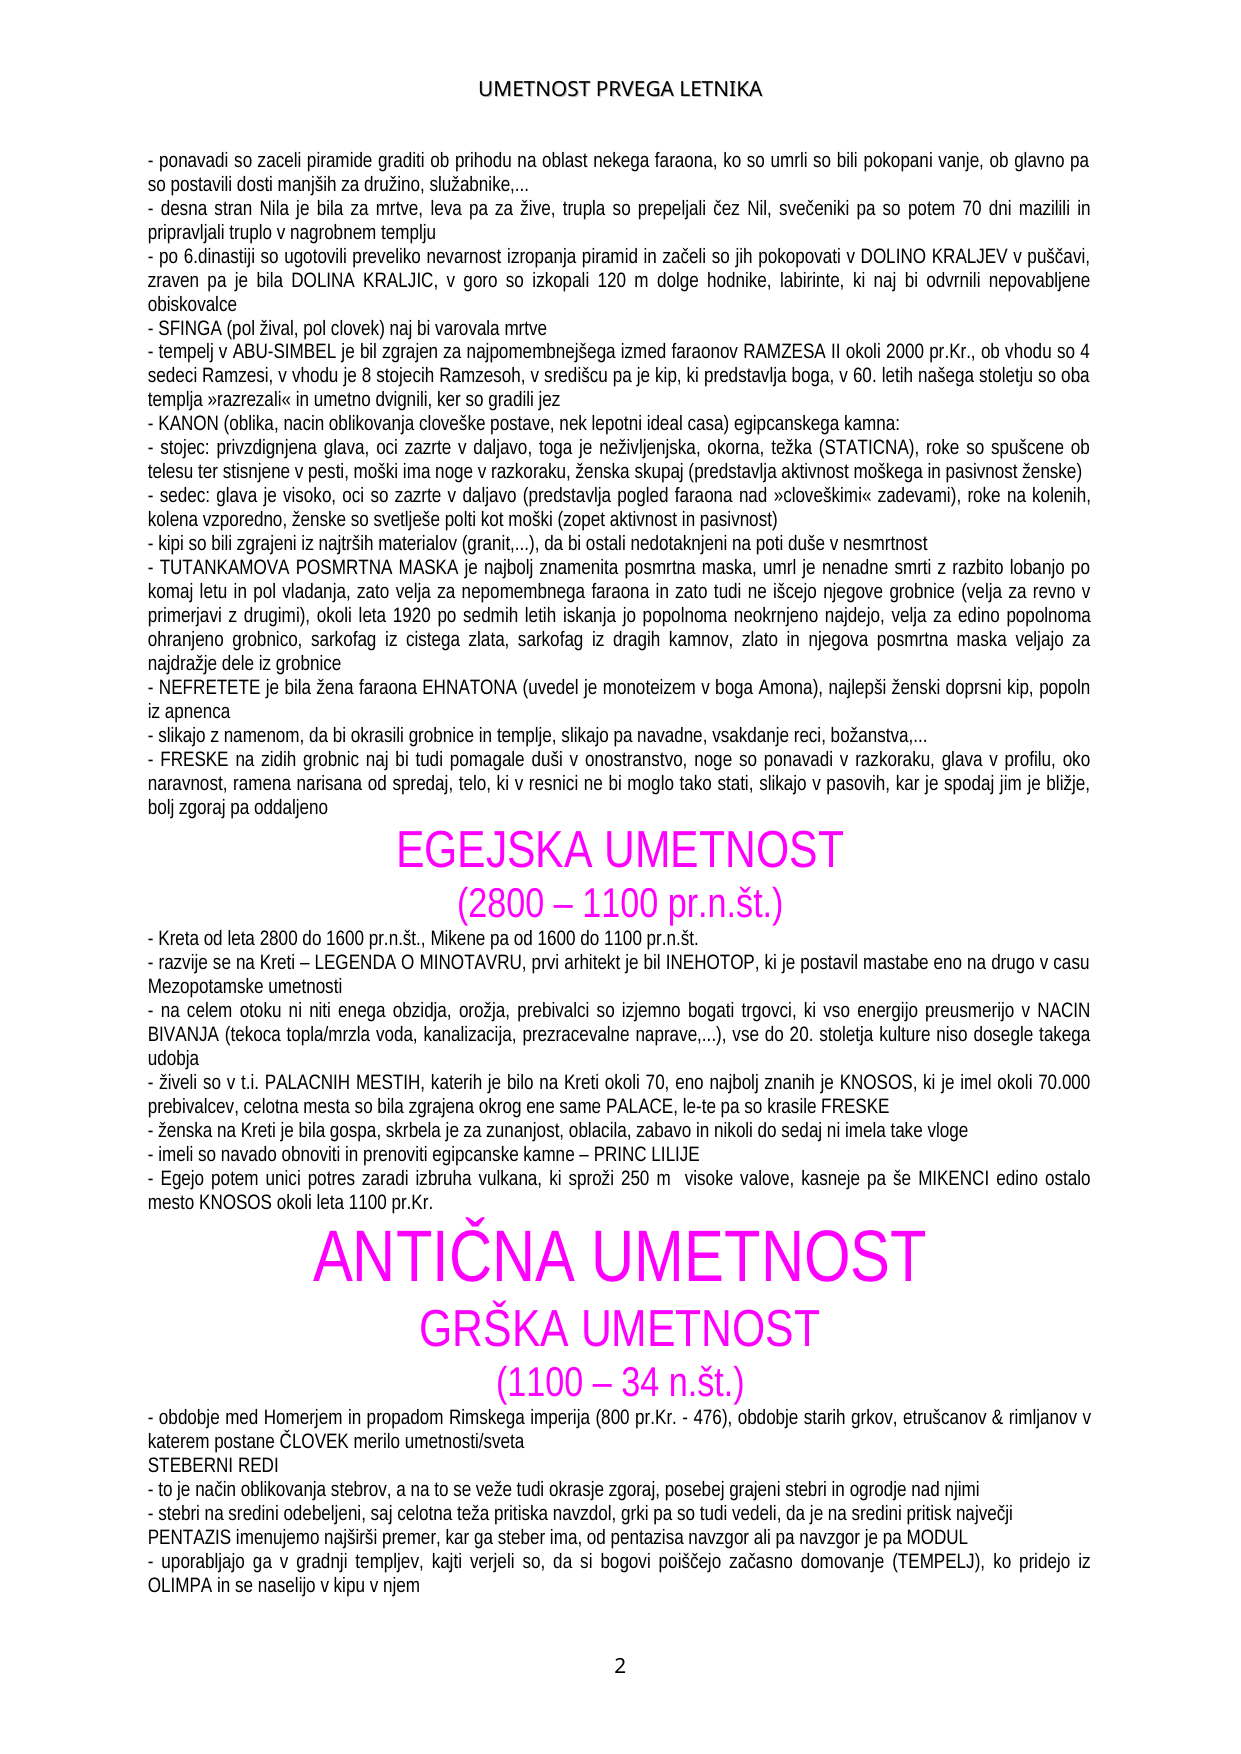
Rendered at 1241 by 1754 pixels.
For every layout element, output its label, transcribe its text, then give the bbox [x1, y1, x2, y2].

subtitle EGEJSKA UMETNOST [148, 818, 1092, 878]
text - ponavadi so zaceli piramide graditi ob prihodu na oblast nekega faraona, ko so umrli so bili pokopani vanje, ob glavno pa so postavili dosti manjših za družino, služabnike,... [148, 148, 1092, 196]
text - SFINGA (pol žival, pol clovek) naj bi varovala mrtve [148, 315, 1092, 339]
subtitle ANTIČNA UMETNOST [148, 1214, 1092, 1297]
text - živeli so v t.i. PALACNIH MESTIH, katerih je bilo na Kreti okoli 70, eno najbolj znanih je KNOSOS, ki je imel okoli 70.000 prebivalcev, celotna mesta so bila zgrajena okrog ene same PALACE, le-te pa so krasile FRESKE [148, 1070, 1092, 1118]
text STEBERNI REDI [148, 1453, 1092, 1477]
text - TUTANKAMOVA POSMRTNA MASKA je najbolj znamenita posmrtna maska, umrl je nenadne smrti z razbito lobanjo po komaj letu in pol vladanja, zato velja za nepomembnega faraona in zato tudi ne išcejo njegove grobnice (velja za revno v primerjavi z drugimi), okoli leta 1920 po sedmih letih iskanja jo popolnoma neokrnjeno najdejo, velja za edino popolnoma ohranjeno grobnico, sarkofag iz cistega zlata, sarkofag iz dragih kamnov, zlato in njegova posmrtna maska veljajo za najdražje dele iz grobnice [148, 555, 1092, 675]
text - obdobje med Homerjem in propadom Rimskega imperija (800 pr.Kr. - 476), obdobje starih grkov, etrušcanov & rimljanov v katerem postane ČLOVEK merilo umetnosti/sveta [148, 1405, 1092, 1453]
text - Egejo potem unici potres zaradi izbruha vulkana, ki sproži 250 m visoke valove, kasneje pa še MIKENCI edino ostalo mesto KNOSOS okoli leta 1100 pr.Kr. [148, 1166, 1092, 1214]
text - Kreta od leta 2800 do 1600 pr.n.št., Mikene pa od 1600 do 1100 pr.n.št. [148, 926, 1092, 950]
text (1100 – 34 n.št.) [148, 1357, 1092, 1405]
subtitle GRŠKA UMETNOST [148, 1297, 1092, 1357]
text - FRESKE na zidih grobnic naj bi tudi pomagale duši v onostranstvo, noge so ponavadi v razkoraku, glava v profilu, oko naravnost, ramena narisana od spredaj, telo, ki v resnici ne bi moglo tako stati, slikajo v pasovih, kar je spodaj jim je bližje, bolj zgoraj pa oddaljeno [148, 747, 1092, 818]
text - ženska na Kreti je bila gospa, skrbela je za zunanjost, oblacila, zabavo in nikoli do sedaj ni imela take vloge [148, 1118, 1092, 1142]
text - to je način oblikovanja stebrov, a na to se veže tudi okrasje zgoraj, posebej grajeni stebri in ogrodje nad njimi [148, 1477, 1092, 1501]
text - kipi so bili zgrajeni iz najtrših materialov (granit,...), da bi ostali nedotaknjeni na poti duše v nesmrtnost [148, 531, 1092, 555]
text - desna stran Nila je bila za mrtve, leva pa za žive, trupla so prepeljali čez Nil, svečeniki pa so potem 70 dni mazilili in pripravljali truplo v nagrobnem templju [148, 196, 1092, 243]
text PENTAZIS imenujemo najširši premer, kar ga steber ima, od pentazisa navzgor ali pa navzgor je pa MODUL [148, 1525, 1092, 1549]
text - stojec: privzdignjena glava, oci zazrte v daljavo, toga je neživljenjska, okorna, težka (STATICNA), roke so spušcene ob telesu ter stisnjene v pesti, moški ima noge v razkoraku, ženska skupaj (predstavlja aktivnost moškega in pasivnost ženske) [148, 435, 1092, 483]
text - KANON (oblika, nacin oblikovanja cloveške postave, nek lepotni ideal casa) egipcanskega kamna: [148, 411, 1092, 435]
text - imeli so navado obnoviti in prenoviti egipcanske kamne – PRINC LILIJE [148, 1142, 1092, 1166]
text - sedec: glava je visoko, oci so zazrte v daljavo (predstavlja pogled faraona nad »cloveškimi« zadevami), roke na kolenih, kolena vzporedno, ženske so svetlješe polti kot moški (zopet aktivnost in pasivnost) [148, 483, 1092, 531]
text - NEFRETETE je bila žena faraona EHNATONA (uvedel je monoteizem v boga Amona), najlepši ženski doprsni kip, popoln iz apnenca [148, 675, 1092, 723]
text - slikajo z namenom, da bi okrasili grobnice in templje, slikajo pa navadne, vsakdanje reci, božanstva,... [148, 723, 1092, 747]
text - stebri na sredini odebeljeni, saj celotna teža pritiska navzdol, grki pa so tudi vedeli, da je na sredini pritisk največji [148, 1501, 1092, 1525]
text - na celem otoku ni niti enega obzidja, orožja, prebivalci so izjemno bogati trgovci, ki vso energijo preusmerijo v NACIN BIVANJA (tekoca topla/mrzla voda, kanalizacija, prezracevalne naprave,...), vse do 20. stoletja kulture niso dosegle takega udobja [148, 998, 1092, 1070]
text - razvije se na Kreti – LEGENDA O MINOTAVRU, prvi arhitekt je bil INEHOTOP, ki je postavil mastabe eno na drugo v casu Mezopotamske umetnosti [148, 950, 1092, 998]
text - tempelj v ABU-SIMBEL je bil zgrajen za najpomembnejšega izmed faraonov RAMZESA II okoli 2000 pr.Kr., ob vhodu so 4 sedeci Ramzesi, v vhodu je 8 stojecih Ramzesoh, v središcu pa je kip, ki predstavlja boga, v 60. letih našega stoletju so oba templja »razrezali« in umetno dvignili, ker so gradili jez [148, 339, 1092, 411]
text (2800 – 1100 pr.n.št.) [148, 878, 1092, 926]
text - uporabljajo ga v gradnji templjev, kajti verjeli so, da si bogovi poiščejo začasno domovanje (TEMPELJ), ko pridejo iz OLIMPA in se naselijo v kipu v njem [148, 1549, 1092, 1597]
text - po 6.dinastiji so ugotovili preveliko nevarnost izropanja piramid in začeli so jih pokopovati v DOLINO KRALJEV v puščavi, zraven pa je bila DOLINA KRALJIC, v goro so izkopali 120 m dolge hodnike, labirinte, ki naj bi odvrnili nepovabljene obiskovalce [148, 243, 1092, 315]
